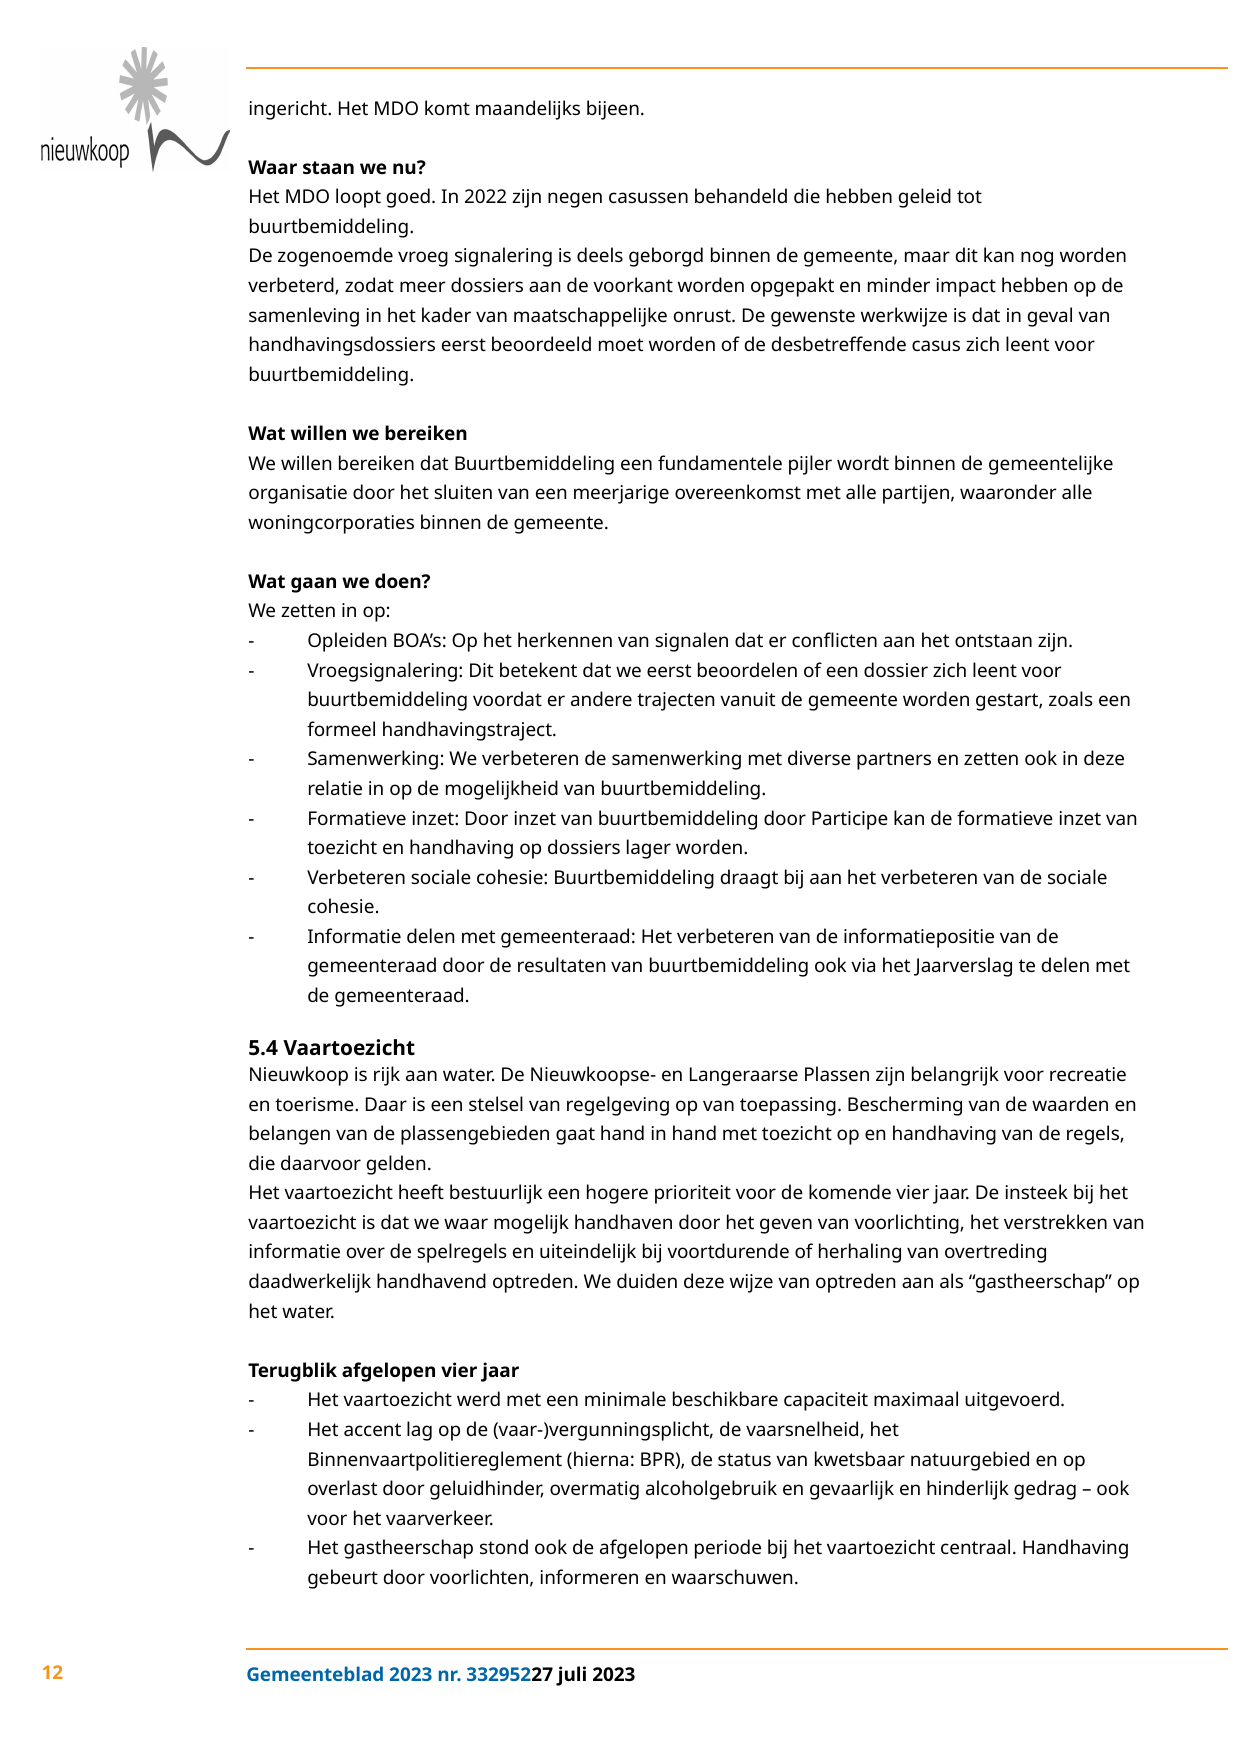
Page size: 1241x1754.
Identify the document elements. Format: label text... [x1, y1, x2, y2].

text Wat willen we bereiken [248, 420, 1152, 446]
text Het MDO loopt goed. In 2022 zijn negen casussen behandeld die hebben geleid tot buurtbemiddeling. [248, 183, 1152, 239]
text De zogenoemde vroeg signalering is deels geborgd binnen de gemeente, maar dit kan nog worden verbeterd, zodat meer dossiers aan de voorkant worden opgepakt en minder impact hebben op de samenleving in het kader van maatschappelijke onrust. De gewenste werkwijze is dat in geval van handhavingsdossiers eerst beoordeeld moet worden of de desbetreffende casus zich leent voor buurtbemiddeling. [248, 243, 1152, 387]
text ingericht. Het MDO komt maandelijks bijeen. [248, 95, 1152, 121]
list Verbeteren sociale cohesie: Buurtbemiddeling draagt bij aan het verbeteren van de sociale cohesie. [248, 864, 1152, 919]
list Vroegsignalering: Dit betekent dat we eerst beoordelen of een dossier zich leent voor buurtbemiddeling voordat er andere trajecten vanuit de gemeente worden gestart, zoals een formeel handhavingstraject. [248, 657, 1152, 742]
text Het vaartoezicht heeft bestuurlijk een hogere prioriteit voor de komende vier jaar. De insteek bij het vaartoezicht is dat we waar mogelijk handhaven door het geven van voorlichting, het verstrekken van informatie over de spelregels en uiteindelijk bij voortdurende of herhaling van overtreding daadwerkelijk handhavend optreden. We duiden deze wijze van optreden aan als “gastheerschap” op het water. [248, 1179, 1152, 1323]
picture [41, 47, 231, 172]
text Terugblik afgelopen vier jaar [248, 1357, 1152, 1383]
list Het vaartoezicht werd met een minimale beschikbare capaciteit maximaal uitgevoerd. [248, 1387, 1152, 1412]
text We zetten in op: [248, 598, 1152, 623]
text Nieuwkoop is rijk aan water. De Nieuwkoopse- en Langeraarse Plassen zijn belangrijk voor recreatie en toerisme. Daar is een stelsel van regelgeving op van toepassing. Bescherming van de waarden en belangen van de plassengebieden gaat hand in hand met toezicht op en handhaving van de regels, die daarvoor gelden. [248, 1061, 1152, 1176]
text We willen bereiken dat Buurtbemiddeling een fundamentele pijler wordt binnen de gemeentelijke organisatie door het sluiten van een meerjarige overeenkomst met alle partijen, waaronder alle woningcorporaties binnen de gemeente. [248, 450, 1152, 535]
text Waar staan we nu? [248, 154, 1152, 180]
list Samenwerking: We verbeteren de samenwerking met diverse partners en zetten ook in deze relatie in op de mogelijkheid van buurtbemiddeling. [248, 746, 1152, 801]
text 5.4 Vaartoezicht [248, 1033, 1152, 1061]
text Wat gaan we doen? [248, 568, 1152, 594]
list Het gastheerschap stond ook de afgelopen periode bij het vaartoezicht centraal. Handhaving gebeurt door voorlichten, informeren en waarschuwen. [248, 1534, 1152, 1590]
list Formatieve inzet: Door inzet van buurtbemiddeling door Participe kan de formatieve inzet van toezicht en handhaving op dossiers lager worden. [248, 805, 1152, 860]
list Het accent lag op de (vaar-)vergunningsplicht, de vaarsnelheid, het Binnenvaartpolitiereglement (hierna: BPR), de status van kwetsbaar natuurgebied en op overlast door geluidhinder, overmatig alcoholgebruik en gevaarlijk en hinderlijk gedrag – ook voor het vaarverkeer. [248, 1416, 1152, 1531]
list Informatie delen met gemeenteraad: Het verbeteren van de informatiepositie van de gemeenteraad door de resultaten van buurtbemiddeling ook via het Jaarverslag te delen met de gemeenteraad. [248, 923, 1152, 1008]
list Opleiden BOA’s: Op het herkennen van signalen dat er conflicten aan het ontstaan zijn. [248, 627, 1152, 653]
